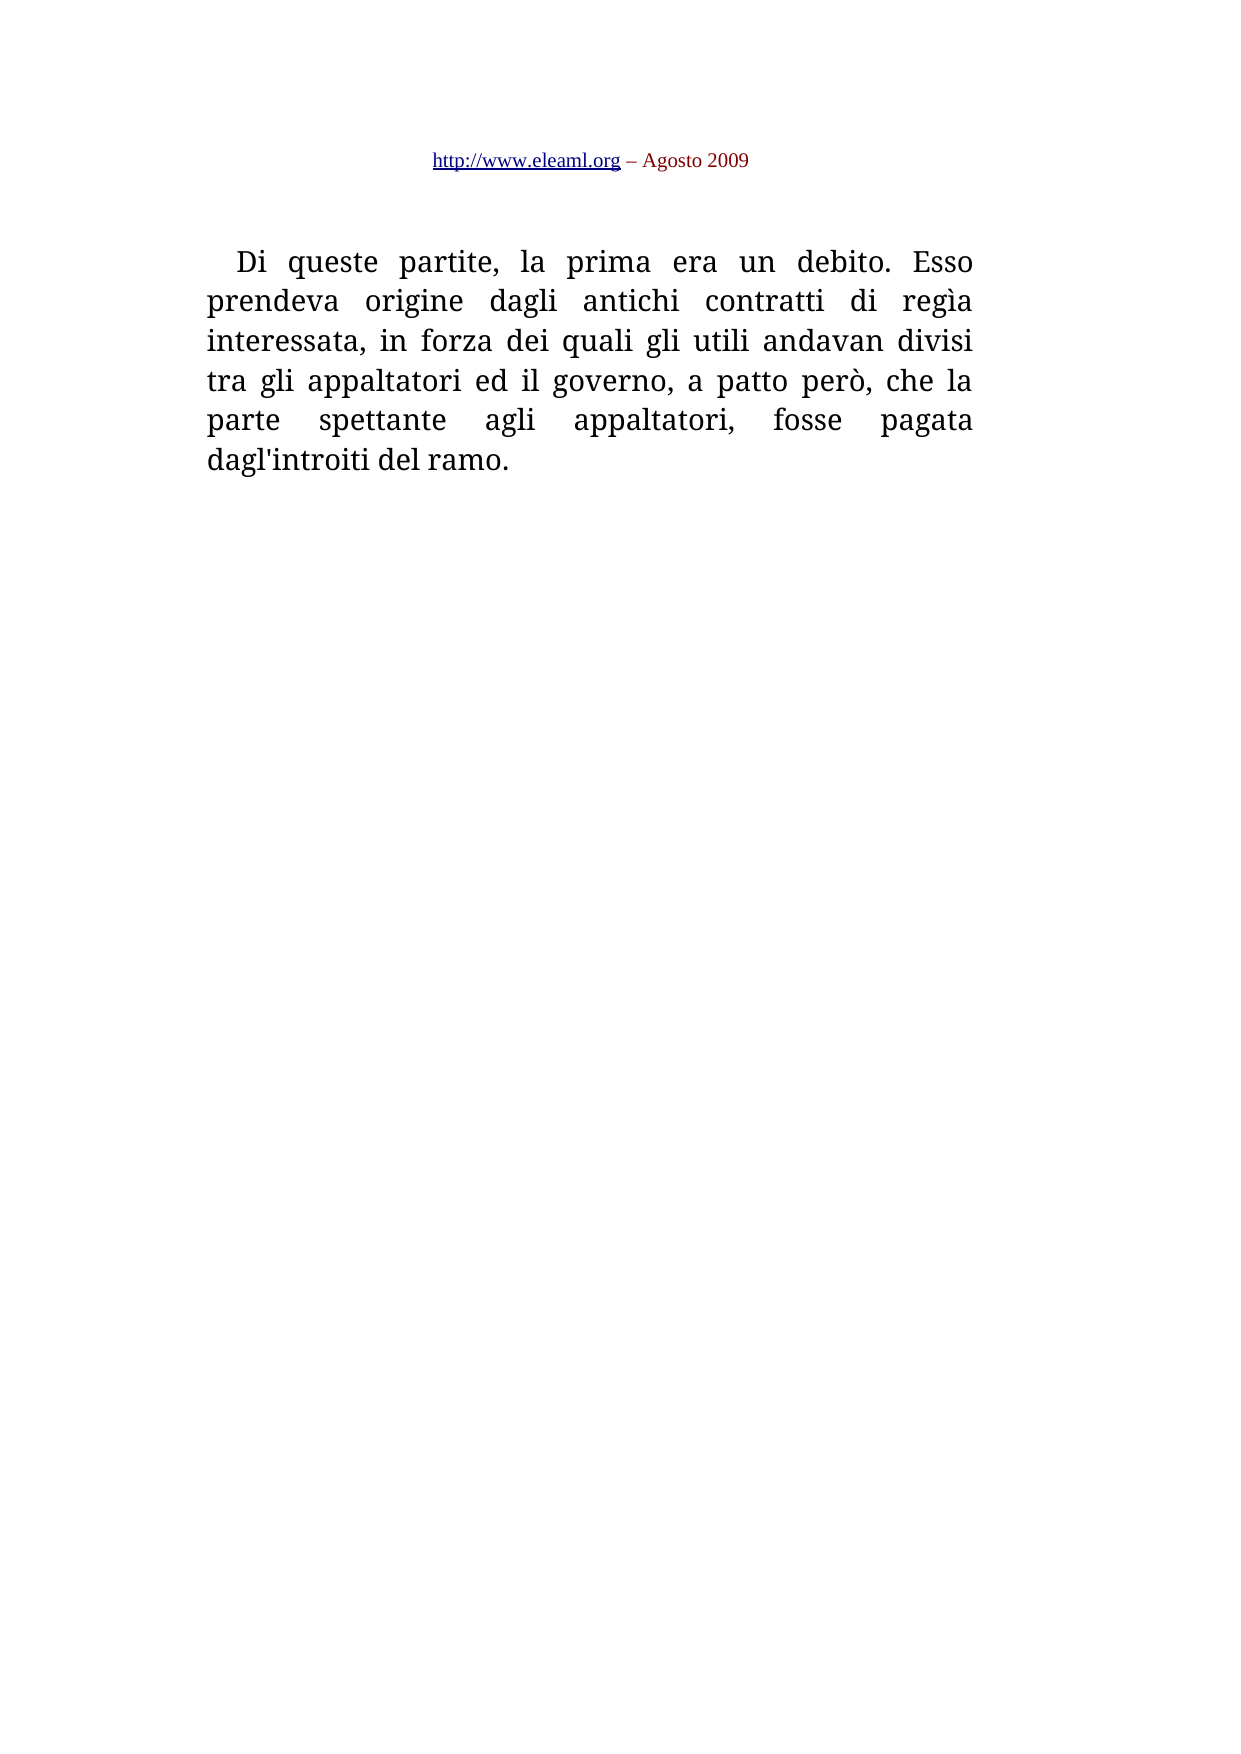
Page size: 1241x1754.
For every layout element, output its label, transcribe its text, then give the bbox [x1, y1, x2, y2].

text Di queste partite, la prima era un debito. Esso prendeva origine dagli antichi contratti di regìa interessata, in forza dei quali gli utili andavan divisi tra gli appaltatori ed il governo, a patto però, che la parte spettante agli appaltatori, fosse pagata dagl'introiti del ramo. [207, 241, 974, 479]
